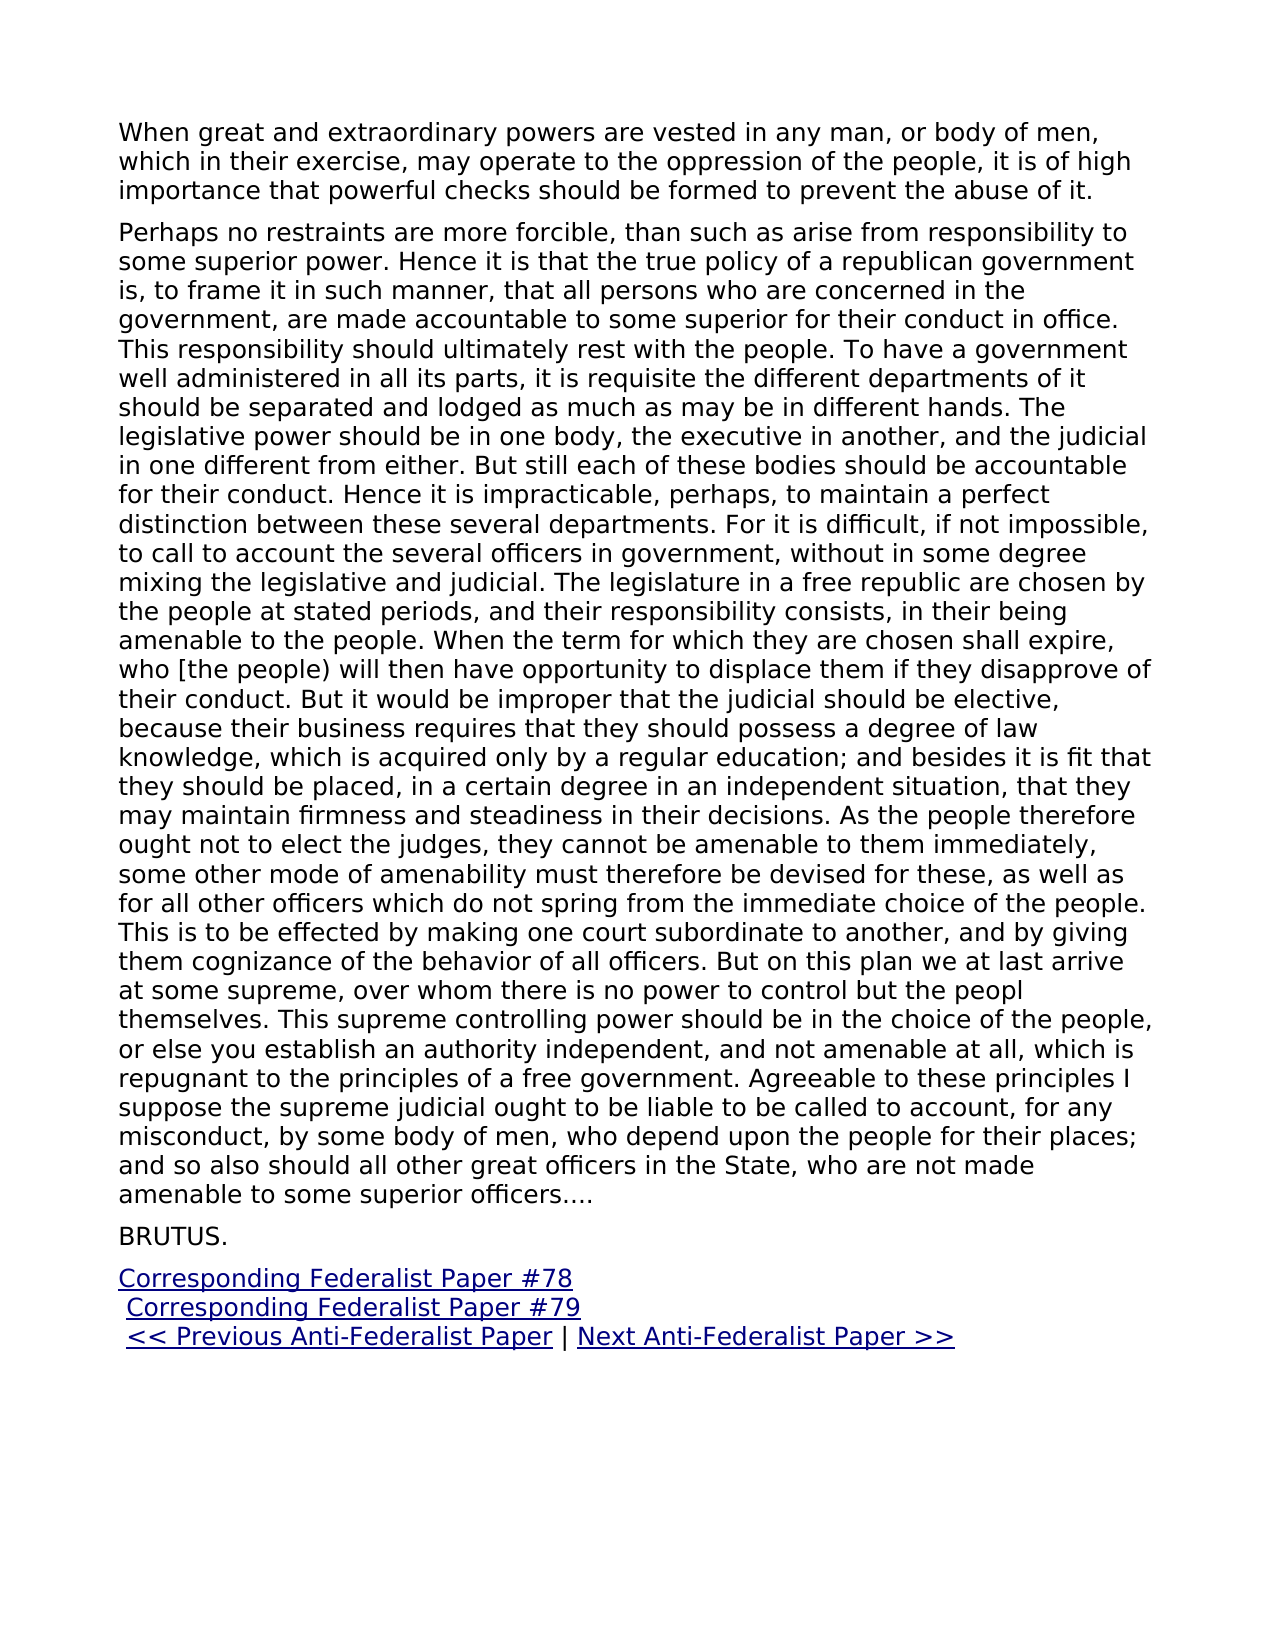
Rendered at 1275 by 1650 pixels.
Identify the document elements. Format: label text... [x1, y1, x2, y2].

text When great and extraordinary powers are vested in any man, or body of men, which in their exercise, may operate to the oppression of the people, it is of high importance that powerful checks should be formed to prevent the abuse of it. [118, 118, 1157, 206]
text BRUTUS. [118, 1222, 1157, 1251]
text Perhaps no restraints are more forcible, than such as arise from responsibility to some superior power. Hence it is that the true policy of a republican government is, to frame it in such manner, that all persons who are concerned in the government, are made accountable to some superior for their conduct in office. This responsibility should ultimately rest with the people. To have a government well administered in all its parts, it is requisite the different departments of it should be separated and lodged as much as may be in different hands. The legislative power should be in one body, the executive in another, and the judicial in one different from either. But still each of these bodies should be accountable for their conduct. Hence it is impracticable, perhaps, to maintain a perfect distinction between these several departments. For it is difficult, if not impossible, to call to account the several officers in government, without in some degree mixing the legislative and judicial. The legislature in a free republic are chosen by the people at stated periods, and their responsibility consists, in their being amenable to the people. When the term for which they are chosen shall expire, who [the people) will then have opportunity to displace them if they disapprove of their conduct. But it would be improper that the judicial should be elective, because their business requires that they should possess a degree of law knowledge, which is acquired only by a regular education; and besides it is fit that they should be placed, in a certain degree in an independent situation, that they may maintain firmness and steadiness in their decisions. As the people therefore ought not to elect the judges, they cannot be amenable to them immediately, some other mode of amenability must therefore be devised for these, as well as for all other officers which do not spring from the immediate choice of the people. This is to be effected by making one court subordinate to another, and by giving them cognizance of the behavior of all officers. But on this plan we at last arrive at some supreme, over whom there is no power to control but the peopl themselves. This supreme controlling power should be in the choice of the people, or else you establish an authority independent, and not amenable at all, which is repugnant to the principles of a free government. Agreeable to these principles I suppose the supreme judicial ought to be liable to be called to account, for any misconduct, by some body of men, who depend upon the people for their places; and so also should all other great officers in the State, who are not made amenable to some superior officers.... [118, 218, 1157, 1210]
text Corresponding Federalist Paper #78 Corresponding Federalist Paper #79 << Previous Anti-Federalist Paper | Next Anti-Federalist Paper >> [118, 1264, 1157, 1351]
